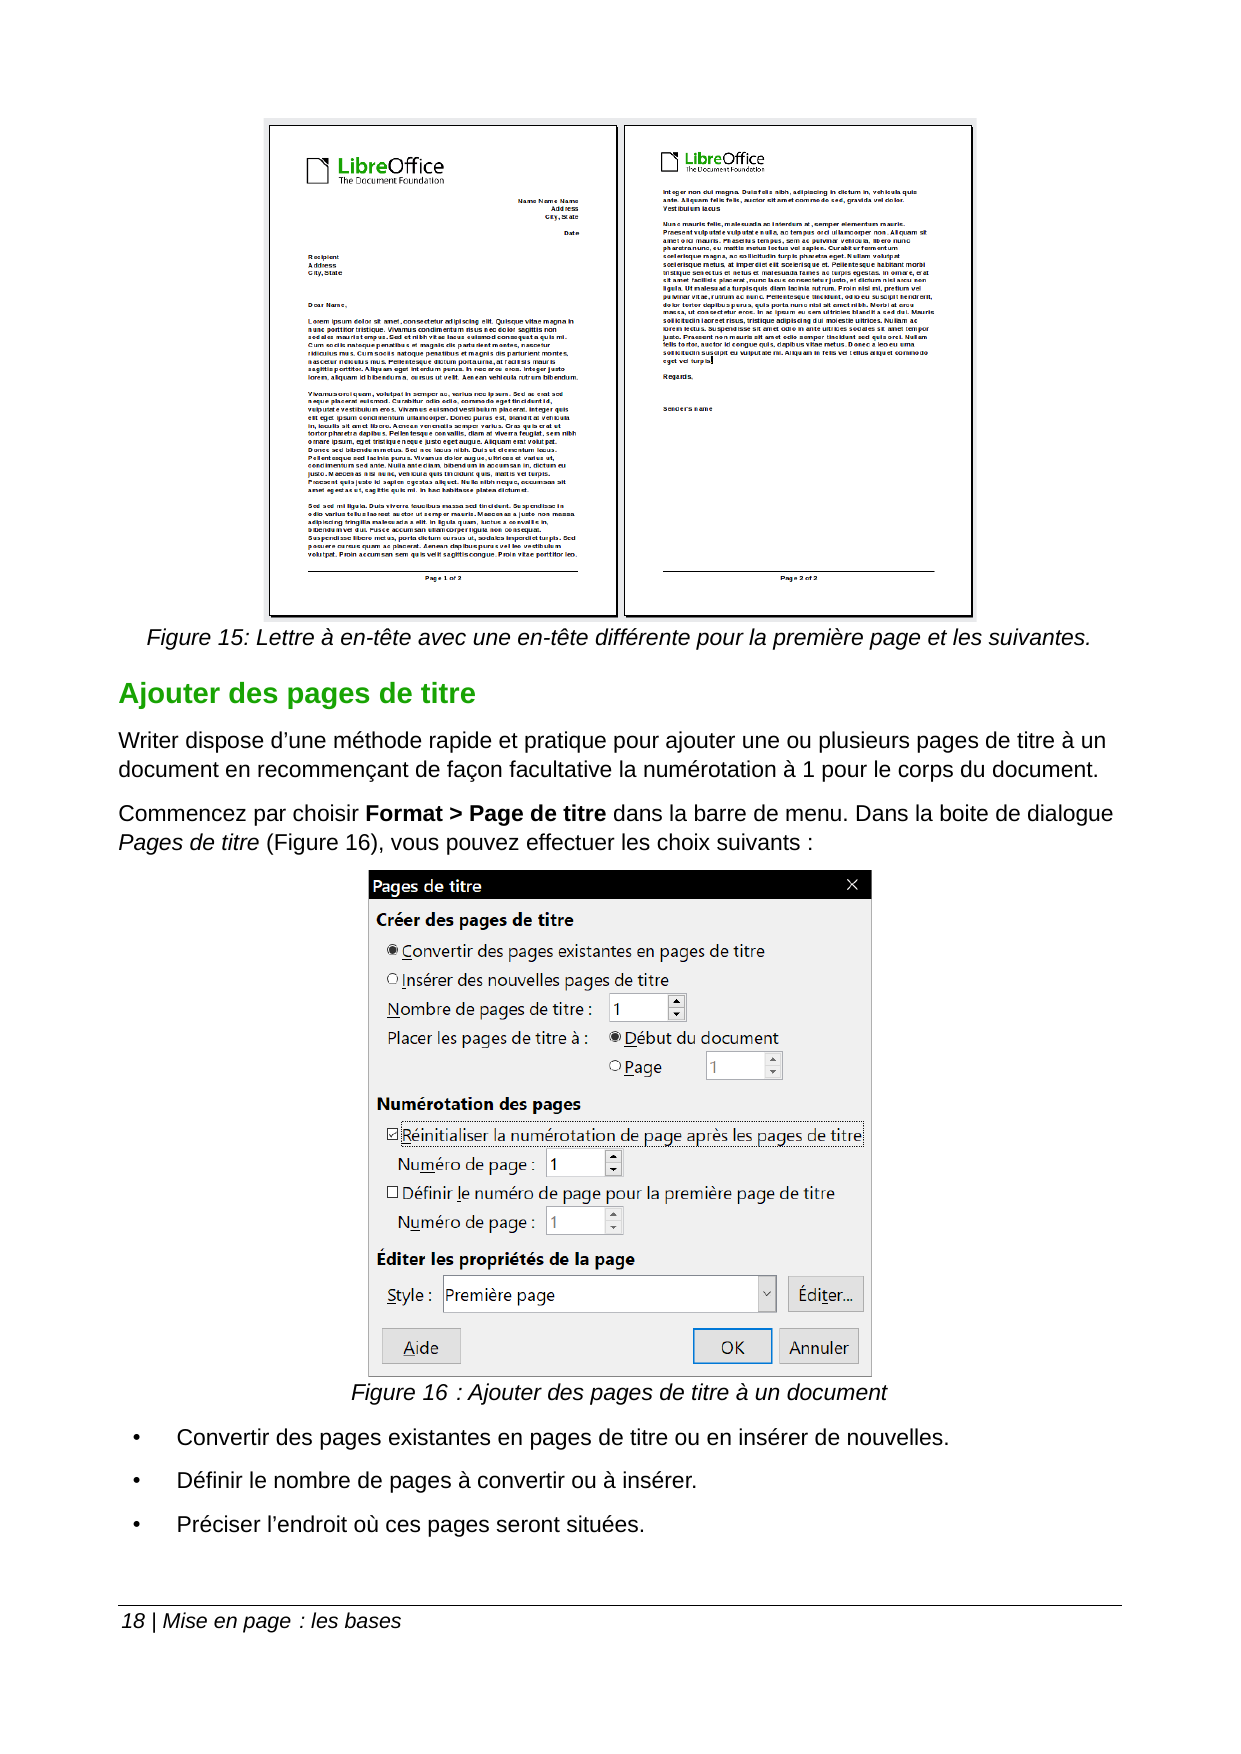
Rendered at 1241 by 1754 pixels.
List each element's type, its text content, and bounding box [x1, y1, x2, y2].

text Figure 15: Lettre à en-tête avec une en-tête différente pour la première page et les suivantes. [118, 621, 1122, 651]
text Writer dispose d’une méthode rapide et pratique pour ajouter une ou plusieurs pages de titre à un document en recommençant de façon facultative la numérotation à 1 pour le corps du document. [118, 724, 1122, 782]
picture [368, 870, 872, 1377]
text Commencez par choisir Format > Page de titre dans la barre de menu. Dans la boite de dialogue Pages de titre (Figure 16), vous pouvez effectuer les choix suivants : [118, 797, 1122, 855]
picture [263, 118, 977, 622]
subtitle Ajouter des pages de titre [118, 680, 1122, 709]
list Convertir des pages existantes en pages de titre ou en insérer de nouvelles. [133, 1421, 1122, 1450]
list Définir le nombre de pages à convertir ou à insérer. [133, 1464, 1122, 1494]
text Figure 16 : Ajouter des pages de titre à un document [118, 1377, 1122, 1406]
list Préciser l’endroit où ces pages seront situées. [133, 1508, 1122, 1537]
